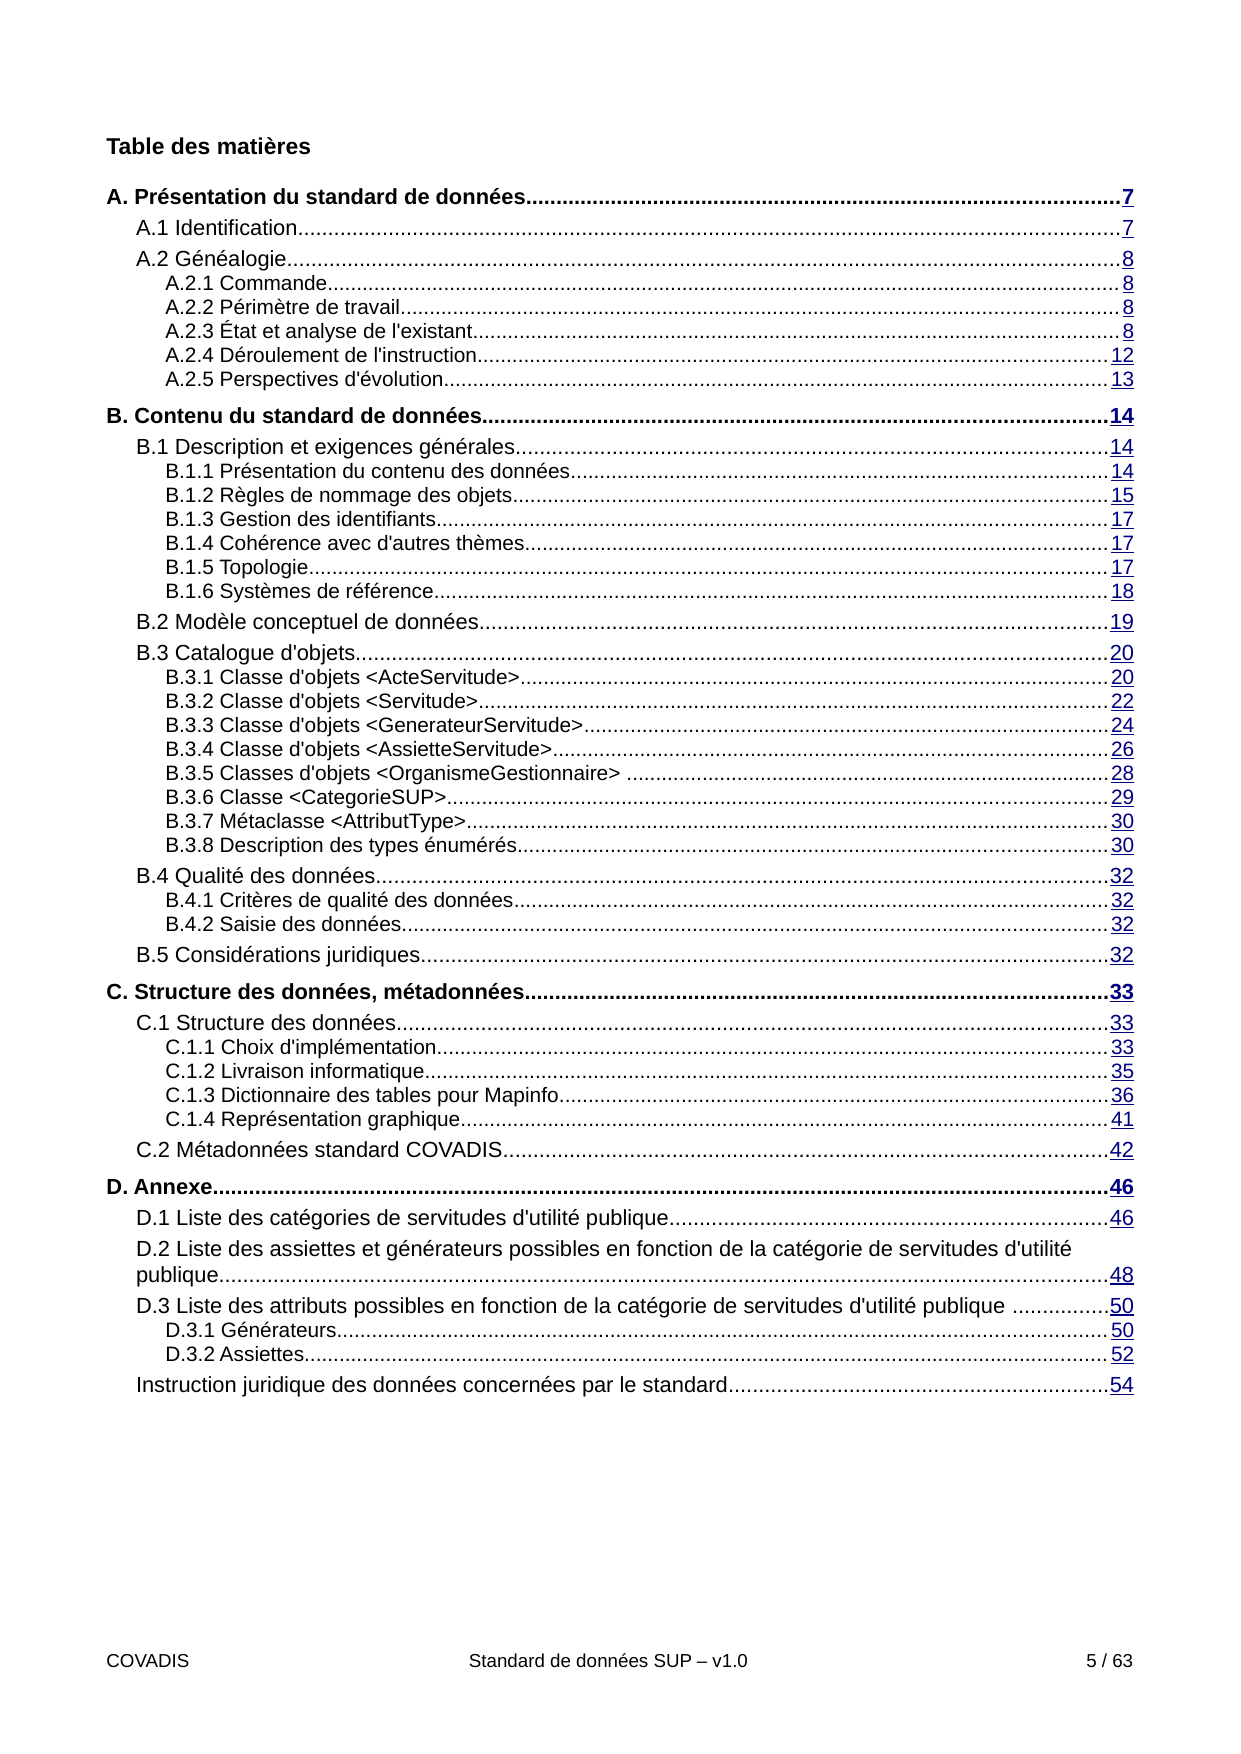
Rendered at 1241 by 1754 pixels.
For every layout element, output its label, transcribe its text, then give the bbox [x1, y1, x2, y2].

text D.2 Liste des assiettes et générateurs possibles en fonction de la catégorie de servitudes d'utilité publique 48 [136, 1236, 1134, 1287]
text B.5 Considérations juridiques 32 [136, 942, 1134, 967]
text B.1.1 Présentation du contenu des données 14 [165, 459, 1134, 483]
text D. Annexe 46 [106, 1174, 1134, 1199]
text B.4 Qualité des données 32 [136, 863, 1134, 888]
subtitle Table des matières [106, 133, 1134, 159]
text C.2 Métadonnées standard COVADIS 42 [136, 1137, 1134, 1162]
text B.4.2 Saisie des données 32 [165, 912, 1134, 936]
text B.3.8 Description des types énumérés 30 [165, 833, 1134, 857]
text A.2.1 Commande 8 [165, 271, 1134, 295]
text B.2 Modèle conceptuel de données 19 [136, 609, 1134, 634]
text B.1.2 Règles de nommage des objets 15 [165, 483, 1134, 507]
text C.1.1 Choix d'implémentation 33 [165, 1035, 1134, 1059]
text C.1 Structure des données 33 [136, 1010, 1134, 1035]
text Instruction juridique des données concernées par le standard 54 [136, 1372, 1134, 1397]
text D.3 Liste des attributs possibles en fonction de la catégorie de servitudes d'utilité publique 50 [136, 1293, 1134, 1318]
text A. Présentation du standard de données 7 [106, 184, 1134, 209]
text D.1 Liste des catégories de servitudes d'utilité publique 46 [136, 1205, 1134, 1230]
text C.1.3 Dictionnaire des tables pour Mapinfo 36 [165, 1083, 1134, 1107]
text D.3.1 Générateurs 50 [165, 1318, 1134, 1342]
text B.1.3 Gestion des identifiants 17 [165, 507, 1134, 531]
text C.1.4 Représentation graphique 41 [165, 1107, 1134, 1131]
text B.3.3 Classe d'objets <GenerateurServitude> 24 [165, 713, 1134, 737]
text B.1.4 Cohérence avec d'autres thèmes 17 [165, 531, 1134, 555]
text A.1 Identification 7 [136, 215, 1134, 240]
text B.3.4 Classe d'objets <AssietteServitude> 26 [165, 737, 1134, 761]
text B.3.7 Métaclasse <AttributType> 30 [165, 809, 1134, 833]
text B. Contenu du standard de données 14 [106, 403, 1134, 428]
text A.2.2 Périmètre de travail 8 [165, 295, 1134, 319]
text B.4.1 Critères de qualité des données 32 [165, 888, 1134, 912]
text B.3.5 Classes d'objets <OrganismeGestionnaire> 28 [165, 761, 1134, 785]
text C.1.2 Livraison informatique 35 [165, 1059, 1134, 1083]
text A.2.5 Perspectives d'évolution 13 [165, 367, 1134, 391]
text B.3 Catalogue d'objets 20 [136, 640, 1134, 665]
text B.3.1 Classe d'objets <ActeServitude> 20 [165, 665, 1134, 689]
text A.2.4 Déroulement de l'instruction 12 [165, 343, 1134, 367]
text B.3.6 Classe <CategorieSUP> 29 [165, 785, 1134, 809]
text A.2 Généalogie 8 [136, 246, 1134, 271]
text D.3.2 Assiettes 52 [165, 1342, 1134, 1366]
text B.1 Description et exigences générales 14 [136, 434, 1134, 459]
text B.1.5 Topologie 17 [165, 555, 1134, 579]
text B.1.6 Systèmes de référence 18 [165, 579, 1134, 603]
text B.3.2 Classe d'objets <Servitude> 22 [165, 689, 1134, 713]
text C. Structure des données, métadonnées 33 [106, 979, 1134, 1004]
text A.2.3 État et analyse de l'existant 8 [165, 319, 1134, 343]
